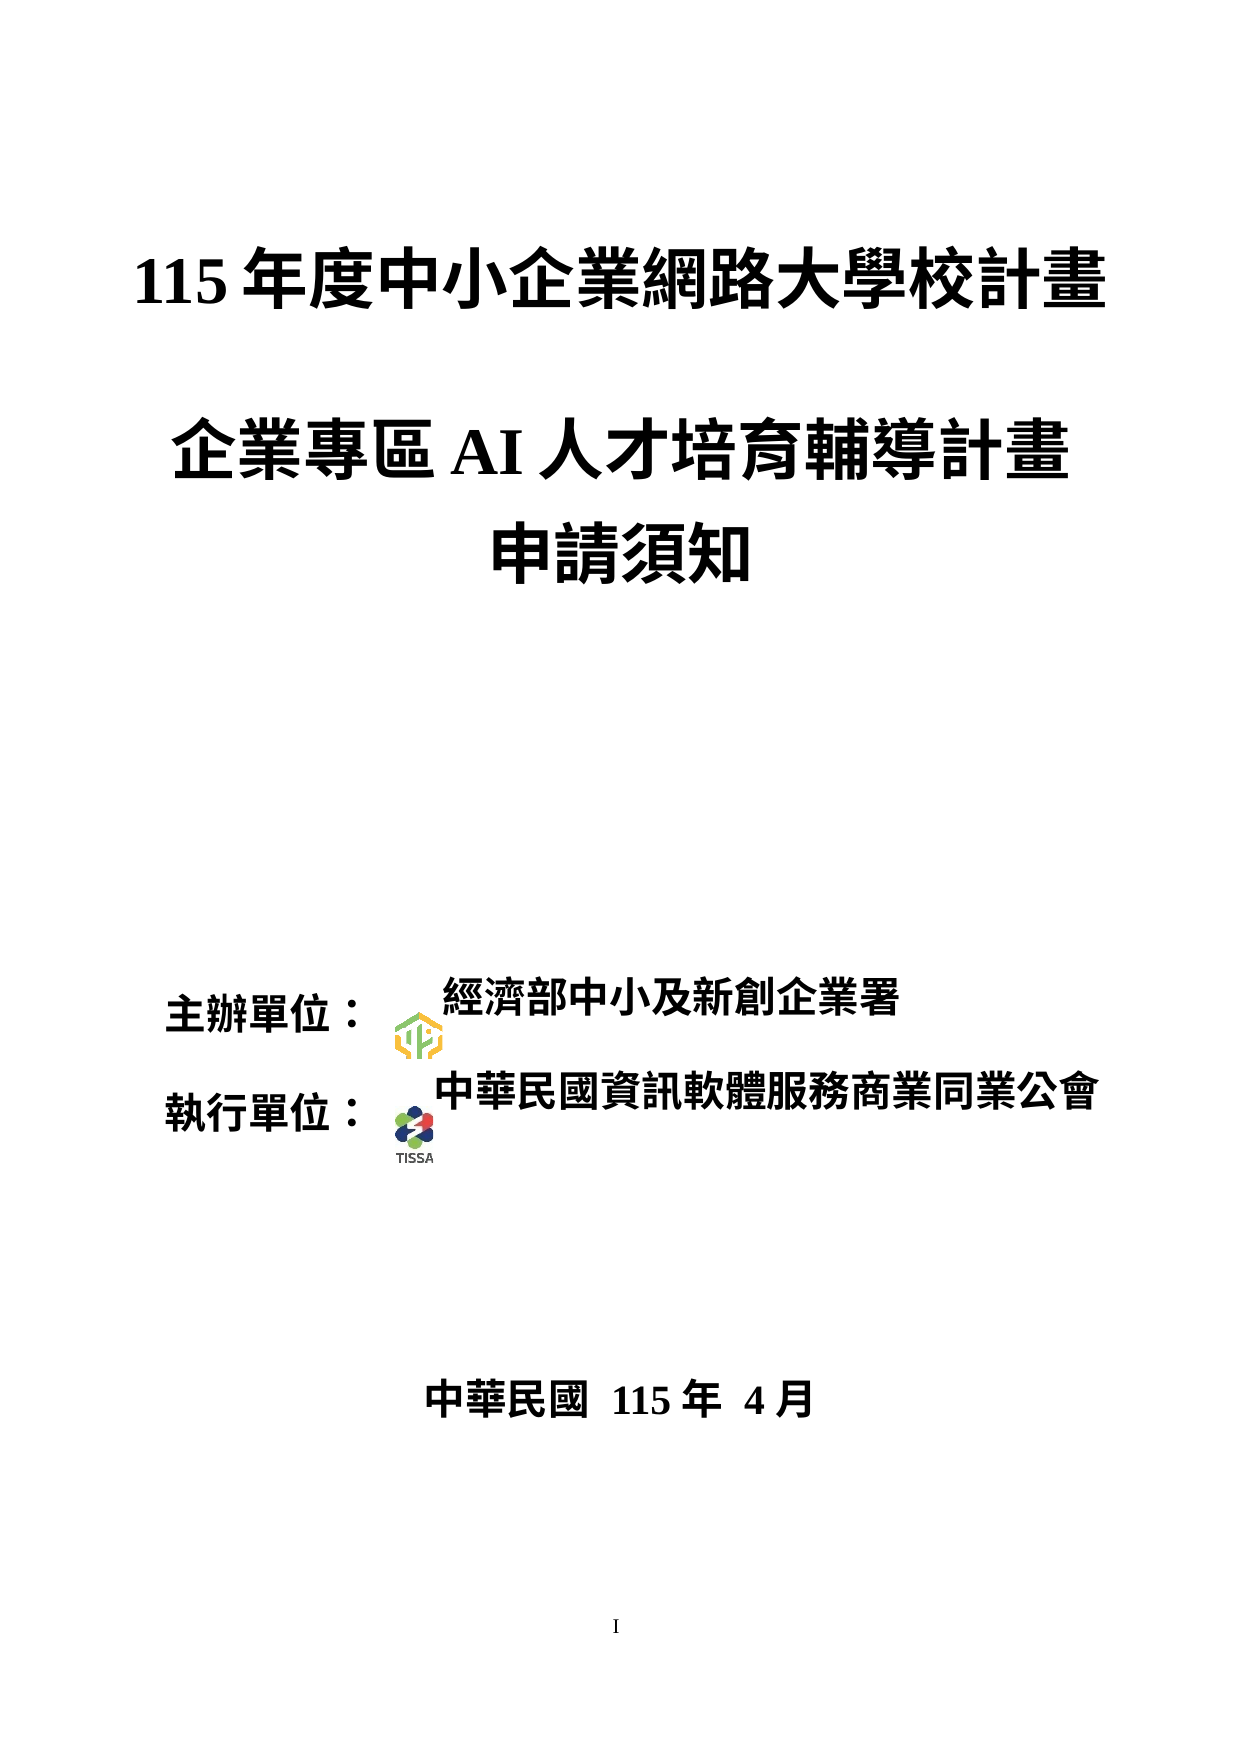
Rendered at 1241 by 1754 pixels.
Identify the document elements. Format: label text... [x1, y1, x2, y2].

text 115年度中小企業網路大學校計畫 [118, 245, 1122, 318]
table_cell 中華民國資訊軟體服務商業同業公會 [384, 1059, 1121, 1162]
table_header 經濟部中小及新創企業署 [384, 964, 1121, 1058]
table_cell 執行單位： [118, 1059, 384, 1162]
text 申請須知 [118, 495, 1122, 599]
text 中華民國 115 年 4 月 [118, 1356, 1122, 1429]
text 企業專區AI人才培育輔導計畫 [118, 391, 1122, 495]
table_header 主辦單位： [118, 964, 384, 1058]
